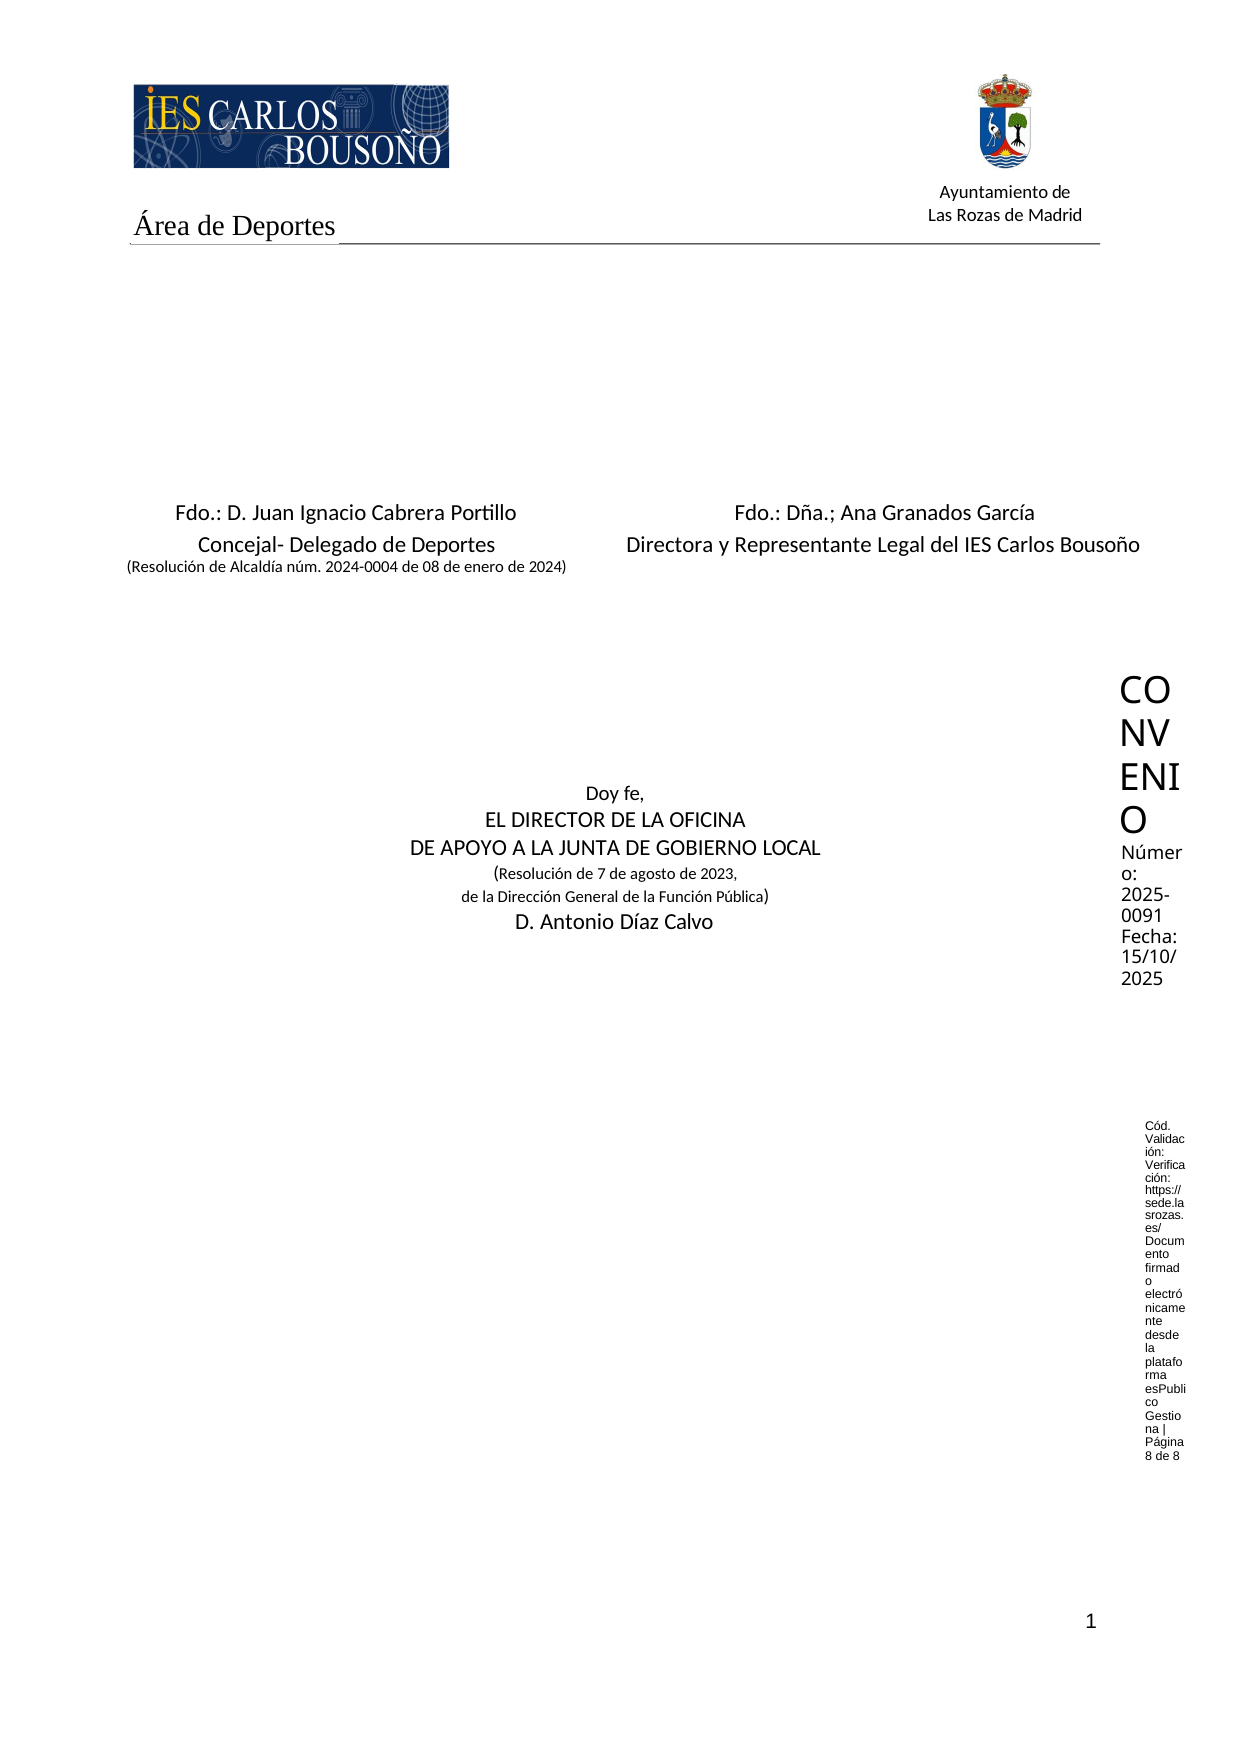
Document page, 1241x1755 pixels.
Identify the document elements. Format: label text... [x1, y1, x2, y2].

text DE APOYO A LA JUNTA DE GOBIERNO LOCAL [118, 833, 1112, 861]
table_header Fdo.: Dña.; Ana Granados García [596, 502, 1146, 530]
text CONVENIO [1119, 668, 1185, 843]
text Documento firmado electrónicamente desde la plataforma esPublico Gestiona | Página 8 de 8 [1145, 1234, 1186, 1463]
table_header Fdo.: D. Juan Ignacio Cabrera Portillo [121, 502, 596, 530]
text Verificación: https://sede.lasrozas.es/ [1145, 1159, 1186, 1234]
text [1143, 1117, 1186, 1641]
text Doy fe, [118, 780, 1112, 805]
text EL DIRECTOR DE LA OFICINA [118, 805, 1112, 833]
text Número: 2025-0091 Fecha: 15/10/2025 [1121, 843, 1185, 989]
text (Resolución de 7 de agosto de 2023, [118, 861, 1112, 884]
text de la Dirección General de la Función Pública) [118, 884, 1112, 907]
text Cód. Validación: [1145, 1119, 1186, 1159]
table_cell Directora y Representante Legal del IES Carlos Bousoño [596, 530, 1146, 578]
text D. Antonio Díaz Calvo [515, 907, 1117, 935]
table_cell Concejal- Delegado de Deportes (Resolución de Alcaldía núm. 2024-0004 de 08 de enero de 2024) [121, 530, 596, 578]
text [1117, 666, 1185, 1014]
